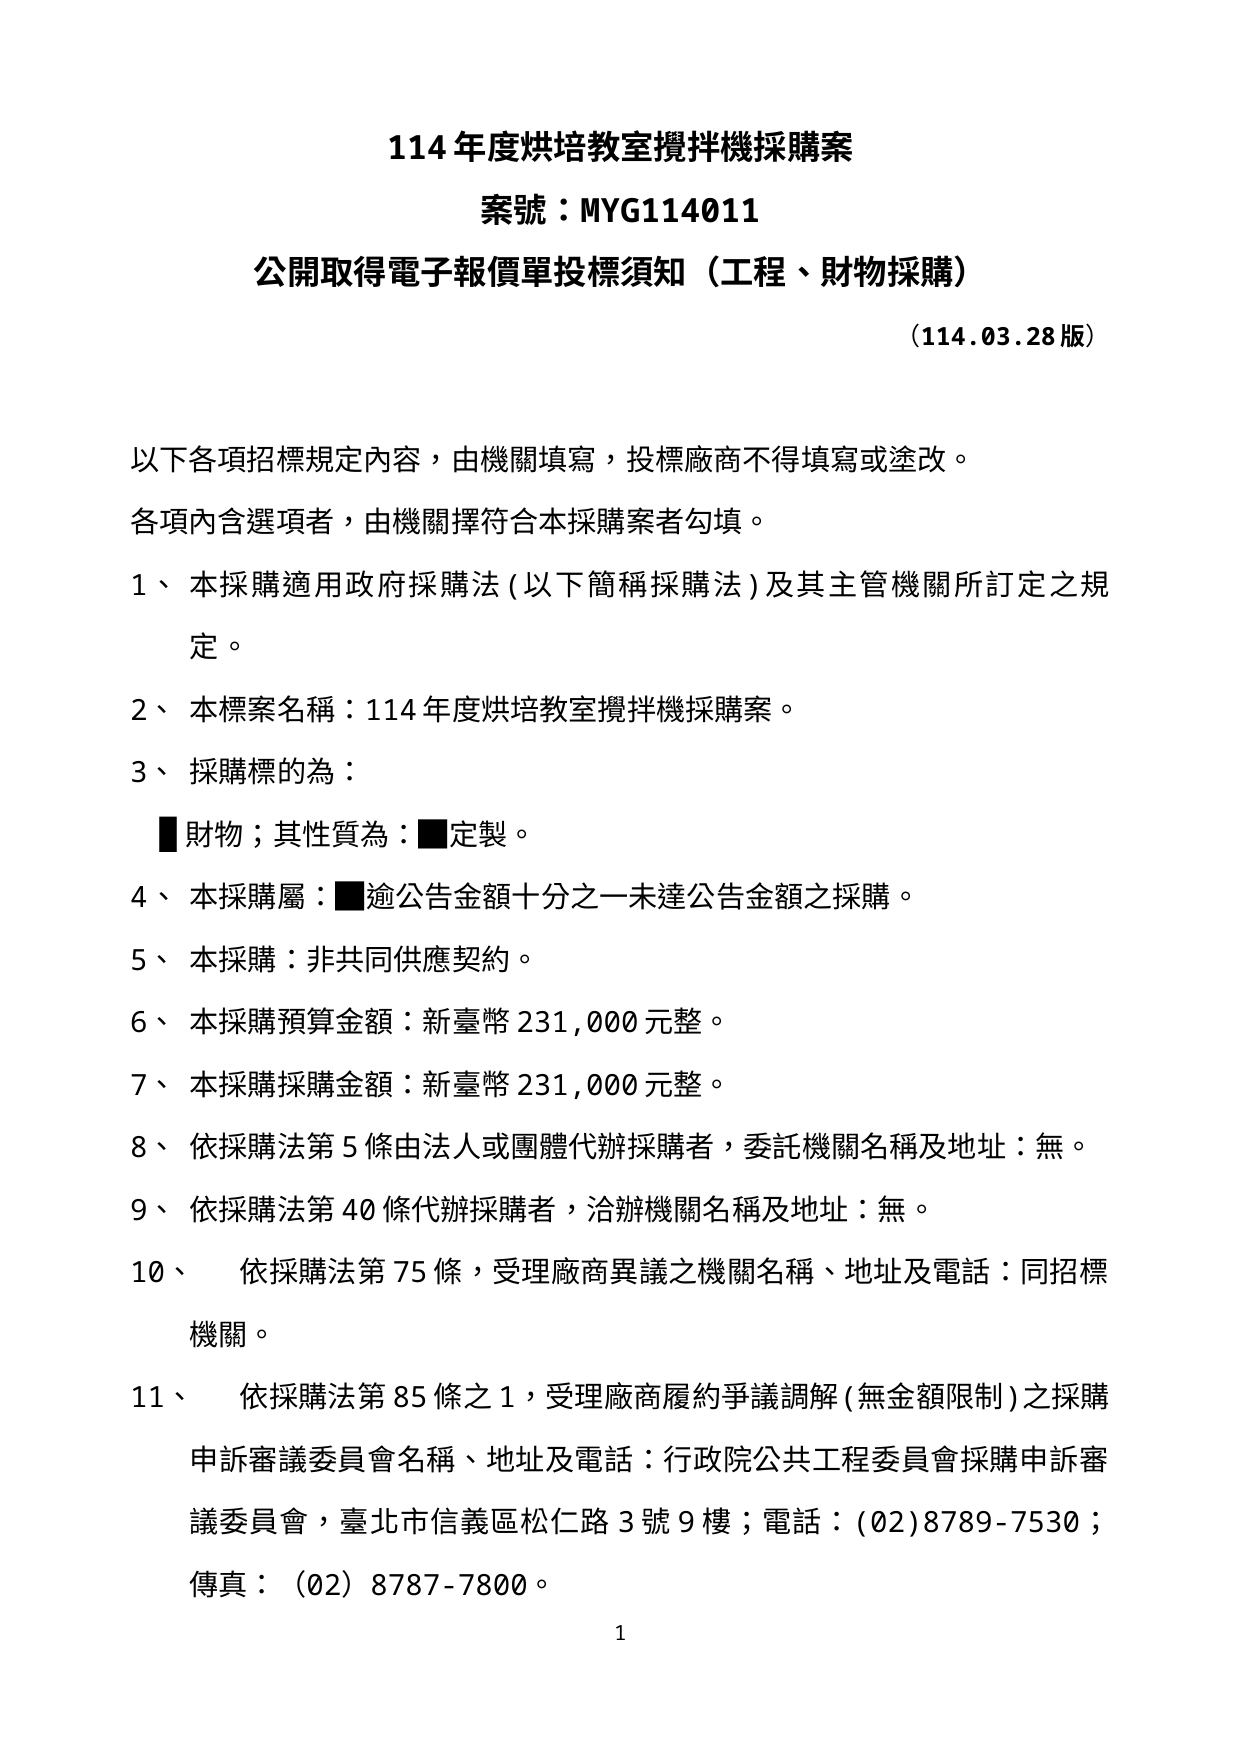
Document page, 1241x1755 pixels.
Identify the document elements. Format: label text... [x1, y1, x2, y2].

list 本採購預算金額：新臺幣231,000元整。 [130, 978, 1110, 1041]
text 各項內含選項者，由機關擇符合本採購案者勾填。 [130, 478, 1110, 541]
list 本採購採購金額：新臺幣231,000元整。 [130, 1041, 1110, 1103]
list 本採購屬：█逾公告金額十分之一未達公告金額之採購。 [130, 853, 1110, 916]
text 以下各項招標規定內容，由機關填寫，投標廠商不得填寫或塗改。 [130, 416, 1110, 478]
list 依採購法第75條，受理廠商異議之機關名稱、地址及電話：同招標機關。 [130, 1228, 1110, 1353]
text █ 財物；其性質為：█定製。 [130, 791, 1110, 853]
text 案號：MYG114011 [130, 166, 1110, 228]
list 本採購適用政府採購法(以下簡稱採購法)及其主管機關所訂定之規定。 [130, 541, 1110, 666]
text （114.03.28版） [130, 291, 1110, 353]
list 採購標的為： [130, 728, 1110, 791]
list 本標案名稱：114年度烘培教室攪拌機採購案。 [130, 666, 1110, 728]
text 114年度烘培教室攪拌機採購案 [130, 103, 1110, 166]
list 依採購法第40條代辦採購者，洽辦機關名稱及地址：無。 [130, 1166, 1110, 1228]
text 公開取得電子報價單投標須知（工程、財物採購） [130, 228, 1110, 291]
list 依採購法第85條之1，受理廠商履約爭議調解(無金額限制)之採購申訴審議委員會名稱、地址及電話：行政院公共工程委員會採購申訴審議委員會，臺北市信義區松仁路3號9樓；電話：(02)8789-7530；傳真：（02）8787-7800。 [130, 1353, 1110, 1603]
list 本採購：非共同供應契約。 [130, 916, 1110, 978]
list 依採購法第5條由法人或團體代辦採購者，委託機關名稱及地址：無。 [130, 1103, 1110, 1166]
